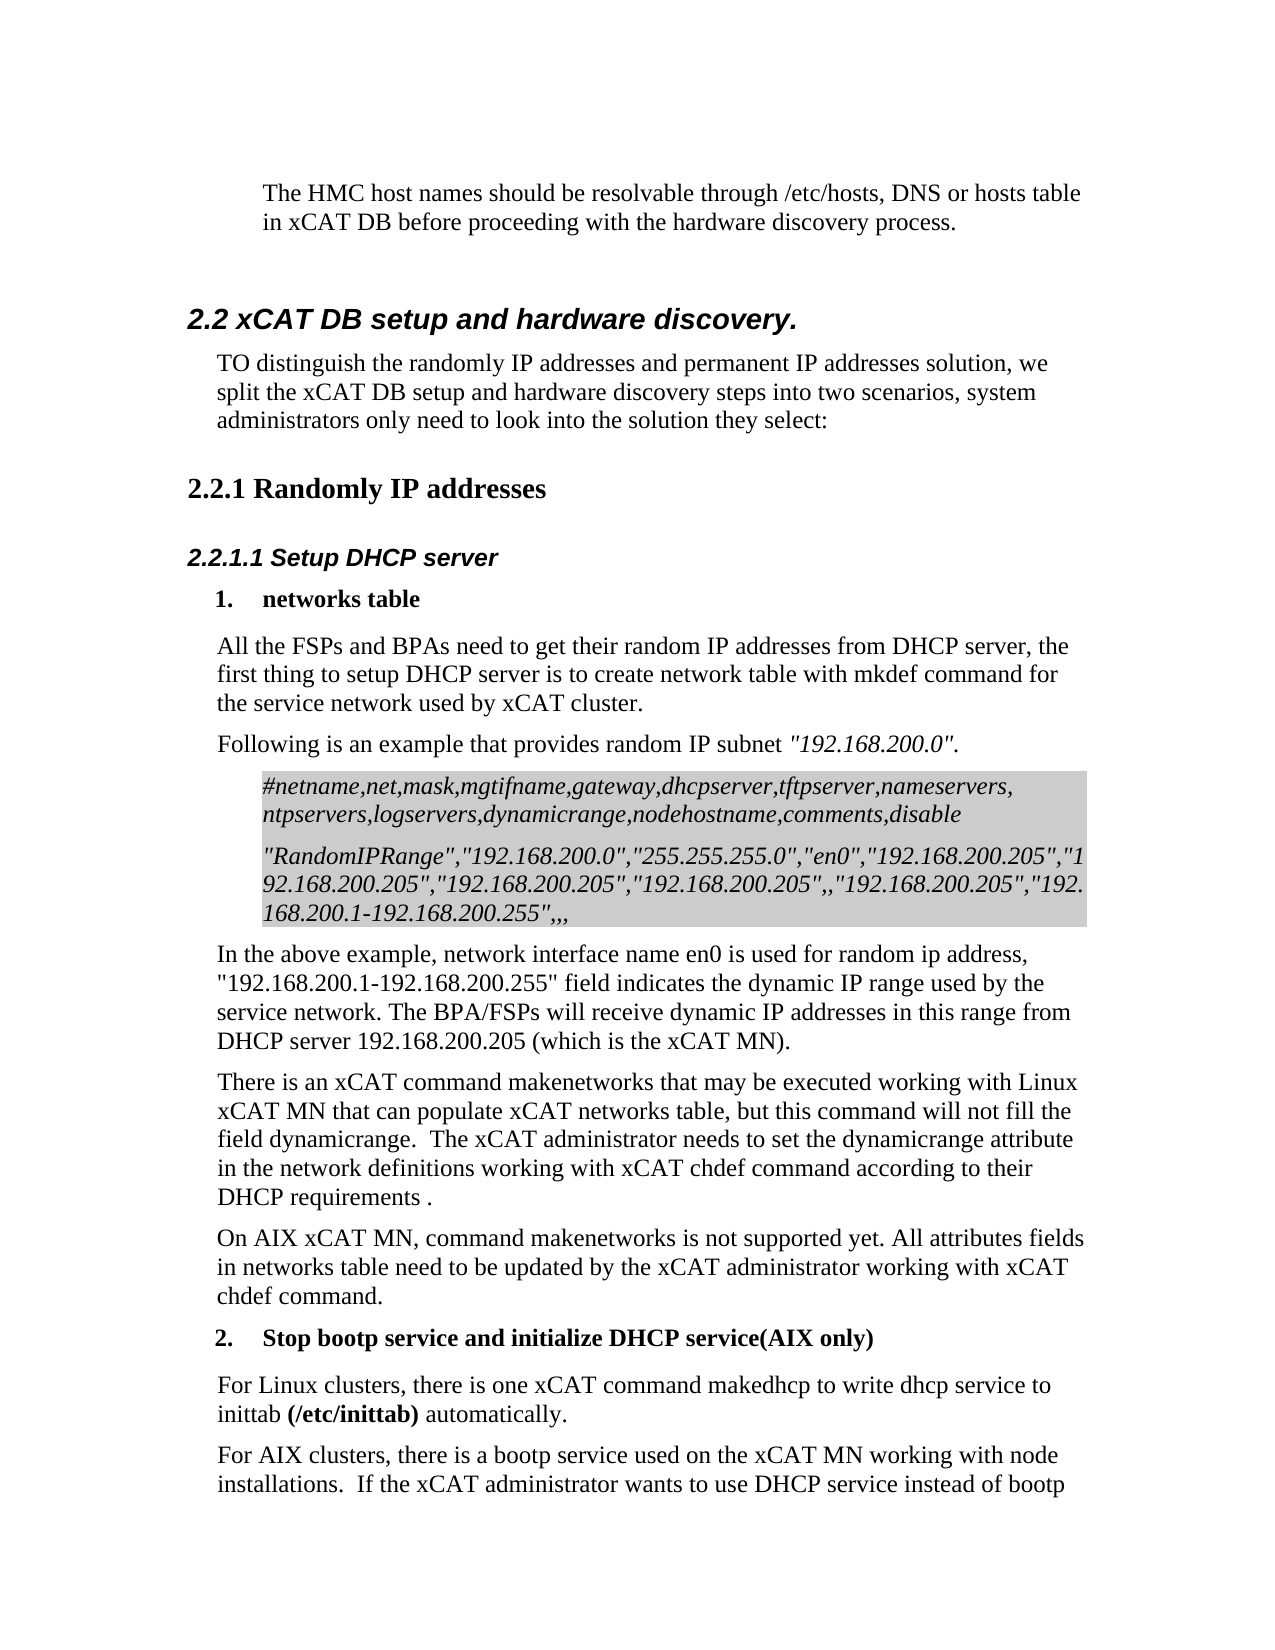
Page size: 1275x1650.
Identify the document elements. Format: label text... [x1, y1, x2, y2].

list networks table [214, 584, 1087, 612]
text For Linux clusters, there is one xCAT command makedhcp to write dhcp service to inittab (/etc/inittab) automatically. [217, 1370, 1087, 1427]
text There is an xCAT command makenetworks that may be executed working with Linux xCAT MN that can populate xCAT networks table, but this command will not fill the field dynamicrange. The xCAT administrator needs to set the dynamicrange attribute in the network definitions working with xCAT chdef command according to their DHCP requirements . [217, 1067, 1087, 1211]
subtitle 2.2 xCAT DB setup and hardware discovery. [187, 302, 1087, 335]
text For AIX clusters, there is a bootp service used on the xCAT MN working with node installations. If the xCAT administrator wants to use DHCP service instead of bootp [217, 1440, 1087, 1497]
text "RandomIPRange","192.168.200.0","255.255.255.0","en0","192.168.200.205","192.168.200.205","192.168.200.205","192.168.200.205",,"192.168.200.205","192.168.200.1-192.168.200.255",,, [262, 841, 1087, 927]
text Following is an example that provides random IP subnet "192.168.200.0". [217, 729, 1087, 758]
text The HMC host names should be resolvable through /etc/hosts, DNS or hosts table in xCAT DB before proceeding with the hardware discovery process. [262, 178, 1087, 236]
list All the FSPs and BPAs need to get their random IP addresses from DHCP server, the first thing to setup DHCP server is to create network table with mkdef command for the service network used by xCAT cluster. [217, 631, 1087, 717]
list In the above example, network interface name en0 is used for random ip address, "192.168.200.1-192.168.200.255" field indicates the dynamic IP range used by the service network. The BPA/FSPs will receive dynamic IP addresses in this range from DHCP server 192.168.200.205 (which is the xCAT MN). [217, 939, 1087, 1054]
list On AIX xCAT MN, command makenetworks is not supported yet. All attributes fields in networks table need to be updated by the xCAT administrator working with xCAT chdef command. [217, 1223, 1087, 1310]
text #netname,net,mask,mgtifname,gateway,dhcpserver,tftpserver,nameservers, ntpservers,logservers,dynamicrange,nodehostname,comments,disable [262, 771, 1087, 828]
subtitle 2.2.1.1 Setup DHCP server [187, 543, 1087, 571]
subtitle 2.2.1 Randomly IP addresses [187, 472, 1087, 505]
list Stop bootp service and initialize DHCP service(AIX only) [214, 1323, 1087, 1352]
list TO distinguish the randomly IP addresses and permanent IP addresses solution, we split the xCAT DB setup and hardware discovery steps into two scenarios, system administrators only need to look into the solution they select: [217, 348, 1087, 434]
